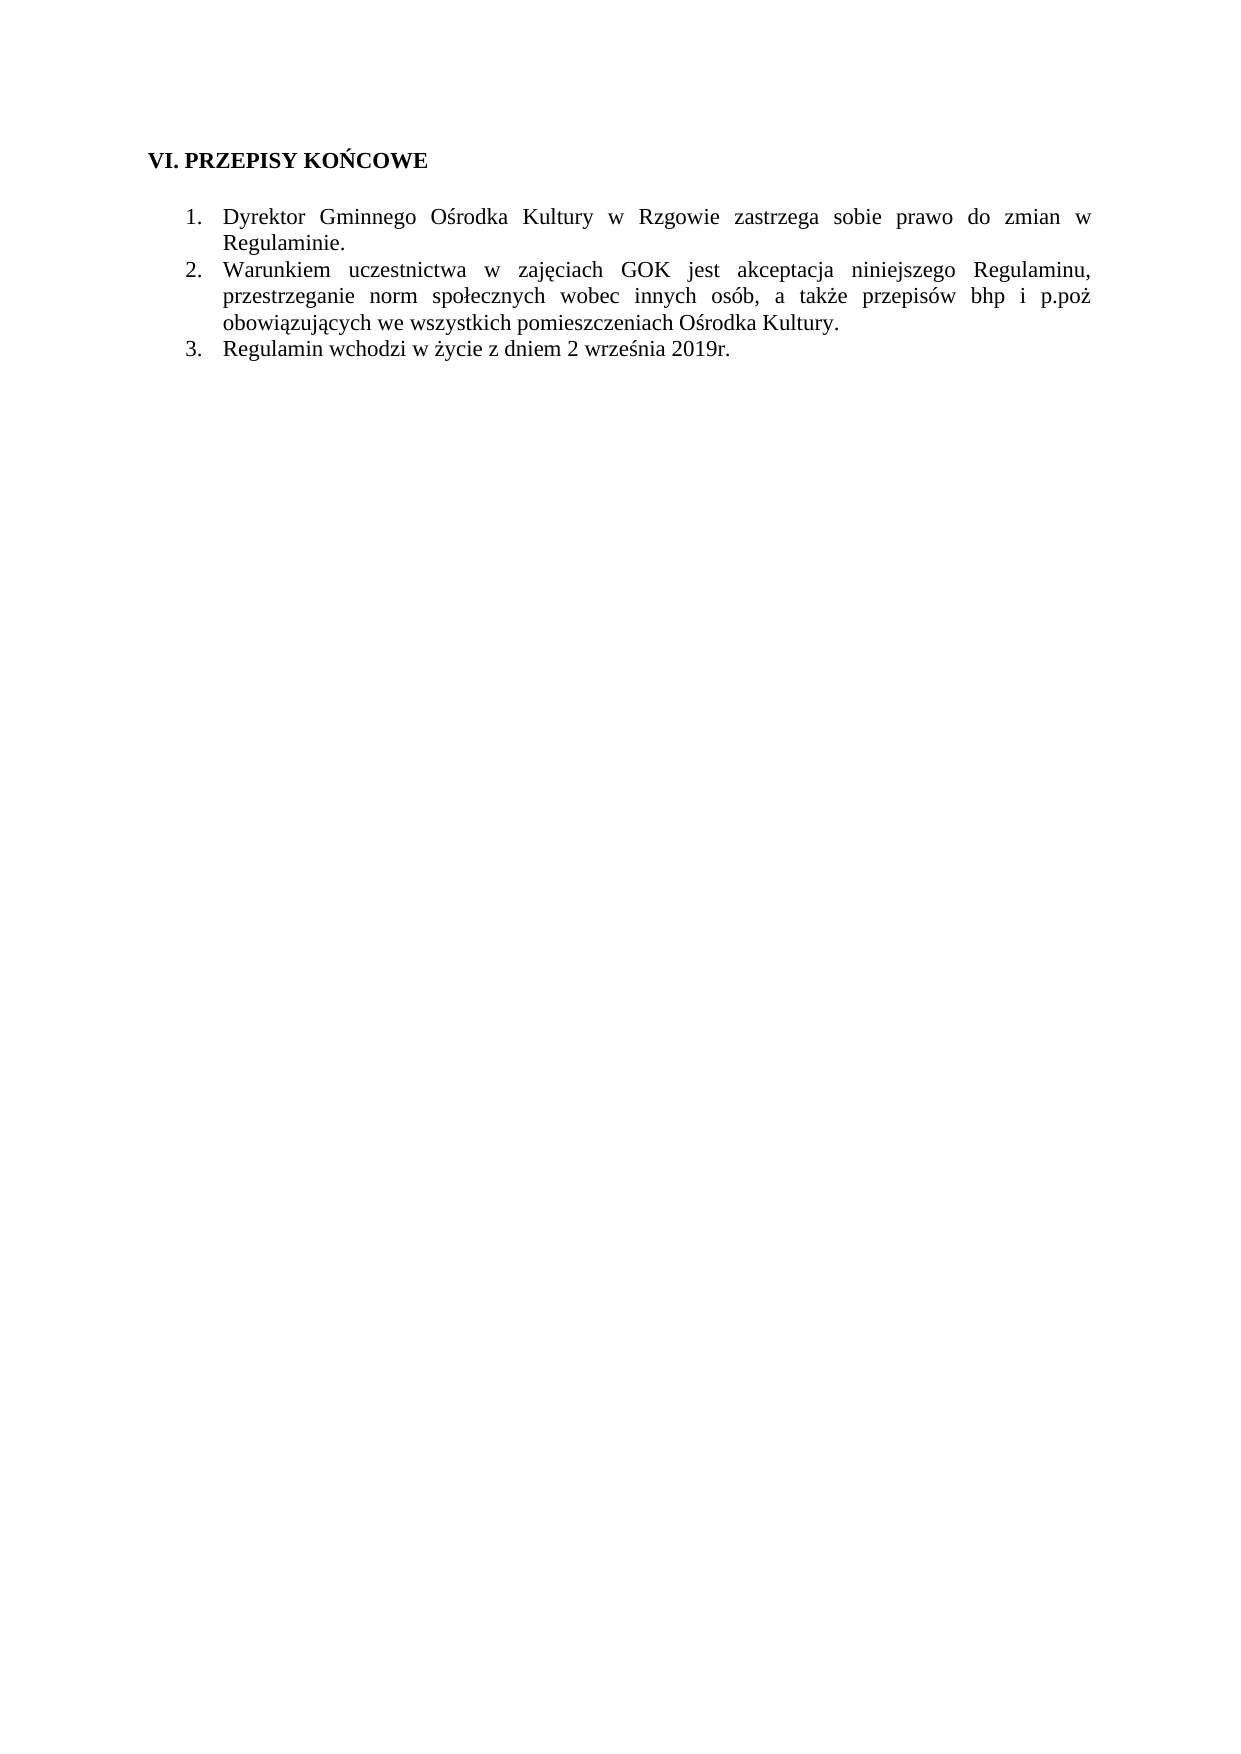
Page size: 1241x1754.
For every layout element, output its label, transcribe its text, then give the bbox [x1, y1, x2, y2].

list Warunkiem uczestnictwa w zajęciach GOK jest akceptacja niniejszego Regulaminu, przestrzeganie norm społecznych wobec innych osób, a także przepisów bhp i p.poż obowiązujących we wszystkich pomieszczeniach Ośrodka Kultury. [185, 256, 1093, 335]
list Dyrektor Gminnego Ośrodka Kultury w Rzgowie zastrzega sobie prawo do zmian w Regulaminie. [185, 203, 1093, 256]
text VI. PRZEPISY KOŃCOWE [148, 148, 1093, 174]
list Regulamin wchodzi w życie z dniem 2 września 2019r. [185, 335, 1093, 361]
